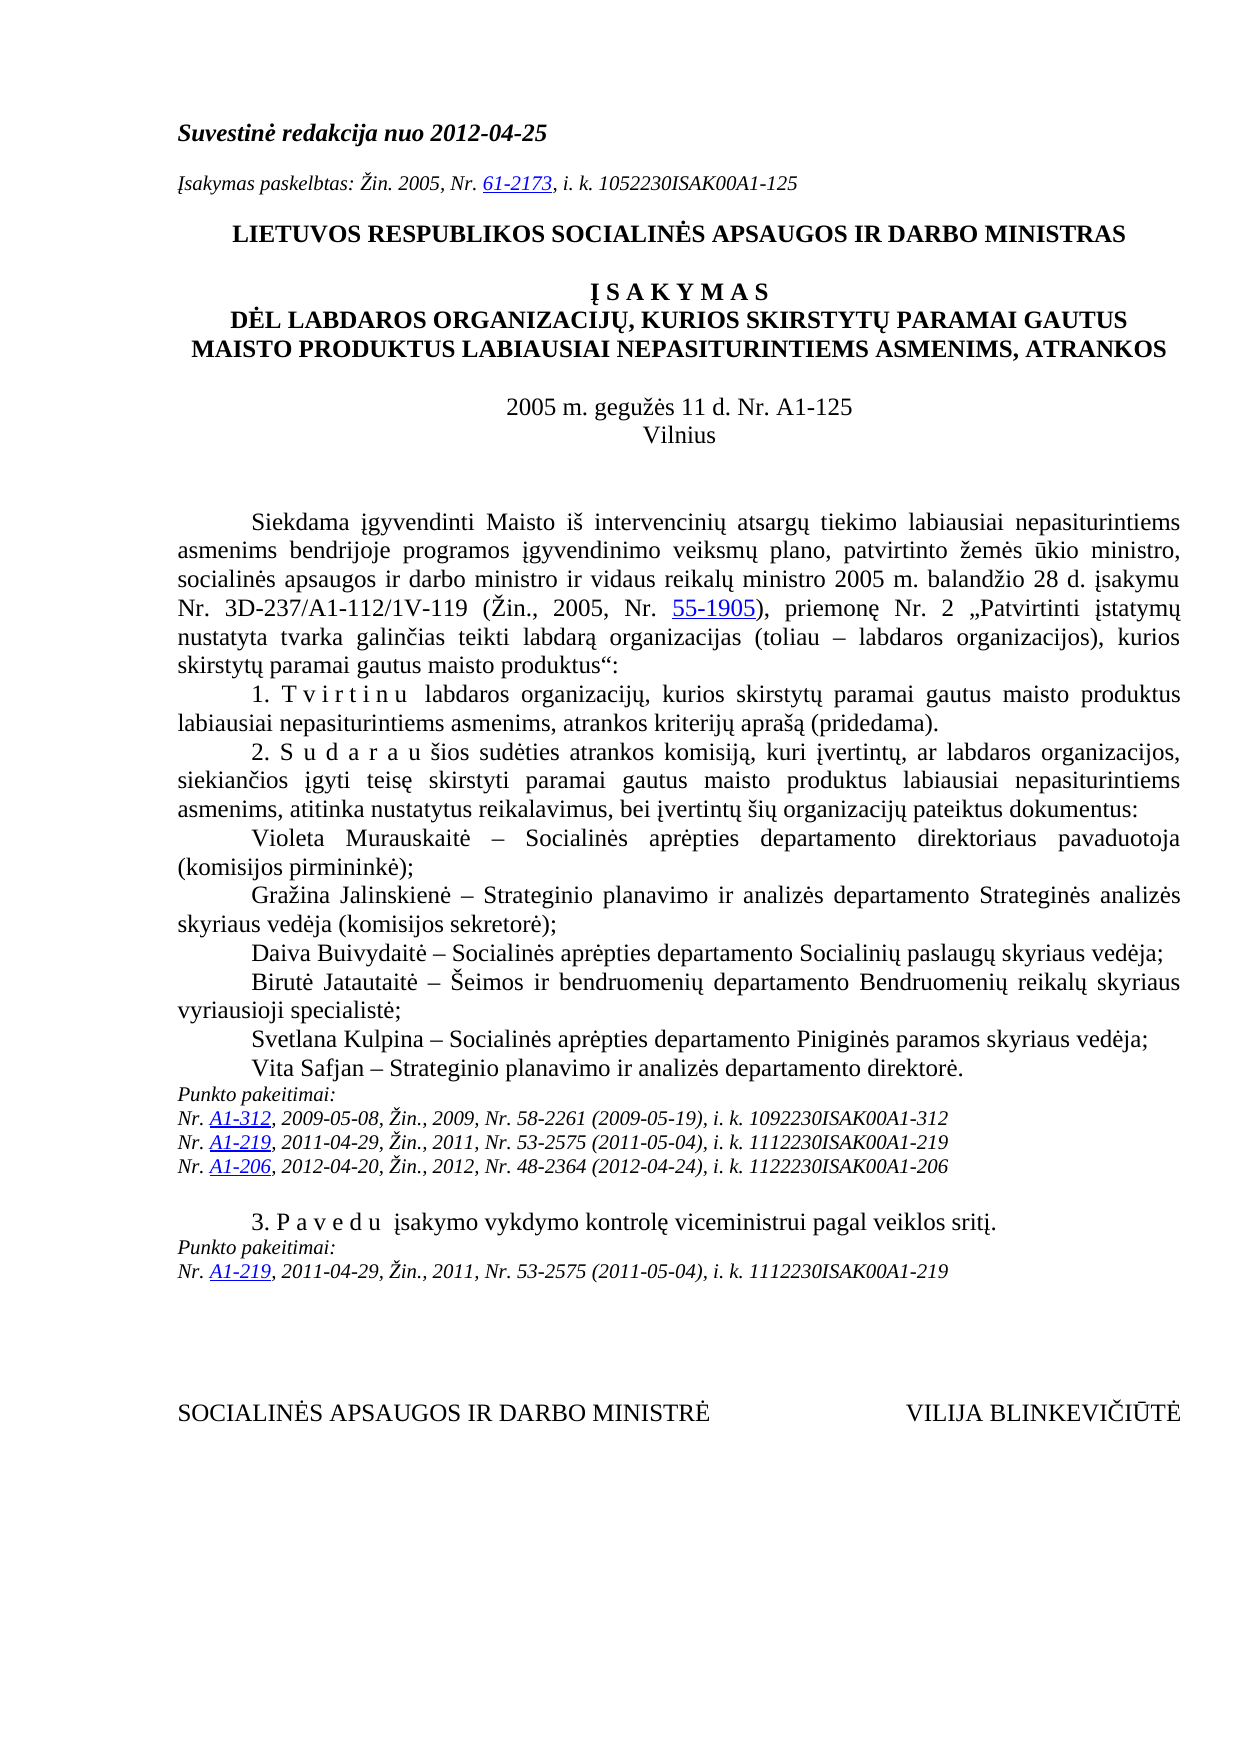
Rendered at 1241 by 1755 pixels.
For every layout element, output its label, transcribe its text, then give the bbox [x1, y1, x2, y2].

text Siekdama įgyvendinti Maisto iš intervencinių atsargų tiekimo labiausiai nepasiturintiems asmenims bendrijoje programos įgyvendinimo veiksmų plano, patvirtinto žemės ūkio ministro, socialinės apsaugos ir darbo ministro ir vidaus reikalų ministro 2005 m. balandžio 28 d. įsakymu Nr. 3D-237/A1-112/1V-119 (Žin., 2005, Nr. 55-1905), priemonę Nr. 2 „Patvirtinti įstatymų nustatyta tvarka galinčias teikti labdarą organizacijas (toliau – labdaros organizacijos), kurios skirstytų paramai gautus maisto produktus“: [177, 507, 1181, 679]
text Vilnius [177, 420, 1181, 449]
text 3. Pavedu įsakymo vykdymo kontrolę viceministrui pagal veiklos sritį. [177, 1207, 1181, 1235]
text Nr. A1-219, 2011-04-29, Žin., 2011, Nr. 53-2575 (2011-05-04), i. k. 1112230ISAK00A1-219 [177, 1130, 1181, 1154]
text Įsakymas paskelbtas: Žin. 2005, Nr. 61-2173, i. k. 1052230ISAK00A1-125 [177, 171, 1181, 195]
text 2005 m. gegužės 11 d. Nr. A1-125 [177, 392, 1181, 420]
text Svetlana Kulpina – Socialinės aprėpties departamento Piniginės paramos skyriaus vedėja; [177, 1024, 1181, 1053]
text Gražina Jalinskienė – Strateginio planavimo ir analizės departamento Strateginės analizės skyriaus vedėja (komisijos sekretorė); [177, 880, 1181, 938]
text Nr. A1-206, 2012-04-20, Žin., 2012, Nr. 48-2364 (2012-04-24), i. k. 1122230ISAK00A1-206 [177, 1154, 1181, 1178]
text Birutė Jatautaitė – Šeimos ir bendruomenių departamento Bendruomenių reikalų skyriaus vyriausioji specialistė; [177, 967, 1181, 1024]
text DĖL LABDAROS ORGANIZACIJŲ, KURIOS SKIRSTYTŲ PARAMAI GAUTUS MAISTO PRODUKTUS LABIAUSIAI NEPASITURINTIEMS ASMENIMS, ATRANKOS [177, 305, 1181, 363]
text Daiva Buivydaitė – Socialinės aprėpties departamento Socialinių paslaugų skyriaus vedėja; [177, 938, 1181, 967]
text Punkto pakeitimai: [177, 1082, 1181, 1106]
text Nr. A1-219, 2011-04-29, Žin., 2011, Nr. 53-2575 (2011-05-04), i. k. 1112230ISAK00A1-219 [177, 1259, 1181, 1283]
text Vita Safjan – Strateginio planavimo ir analizės departamento direktorė. [177, 1053, 1181, 1082]
text 2. S u d a r a u šios sudėties atrankos komisiją, kuri įvertintų, ar labdaros organizacijos, siekiančios įgyti teisę skirstyti paramai gautus maisto produktus labiausiai nepasiturintiems asmenims, atitinka nustatytus reikalavimus, bei įvertintų šių organizacijų pateiktus dokumentus: [177, 737, 1181, 823]
text LIETUVOS RESPUBLIKOS SOCIALINĖS APSAUGOS IR DARBO MINISTRAS [177, 219, 1181, 248]
text 1. Tvirtinu labdaros organizacijų, kurios skirstytų paramai gautus maisto produktus labiausiai nepasiturintiems asmenims, atrankos kriterijų aprašą (pridedama). [177, 679, 1181, 737]
text Nr. A1-312, 2009-05-08, Žin., 2009, Nr. 58-2261 (2009-05-19), i. k. 1092230ISAK00A1-312 [177, 1106, 1181, 1130]
text Violeta Murauskaitė – Socialinės aprėpties departamento direktoriaus pavaduotoja (komisijos pirmininkė); [177, 823, 1181, 880]
text Punkto pakeitimai: [177, 1235, 1181, 1259]
text Į S A K Y M A S [177, 277, 1181, 305]
text Suvestinė redakcija nuo 2012-04-25 [177, 118, 1181, 147]
text SOCIALINĖS APSAUGOS IR DARBO MINISTRĖ VILIJA BLINKEVIČIŪTĖ [177, 1398, 1181, 1427]
